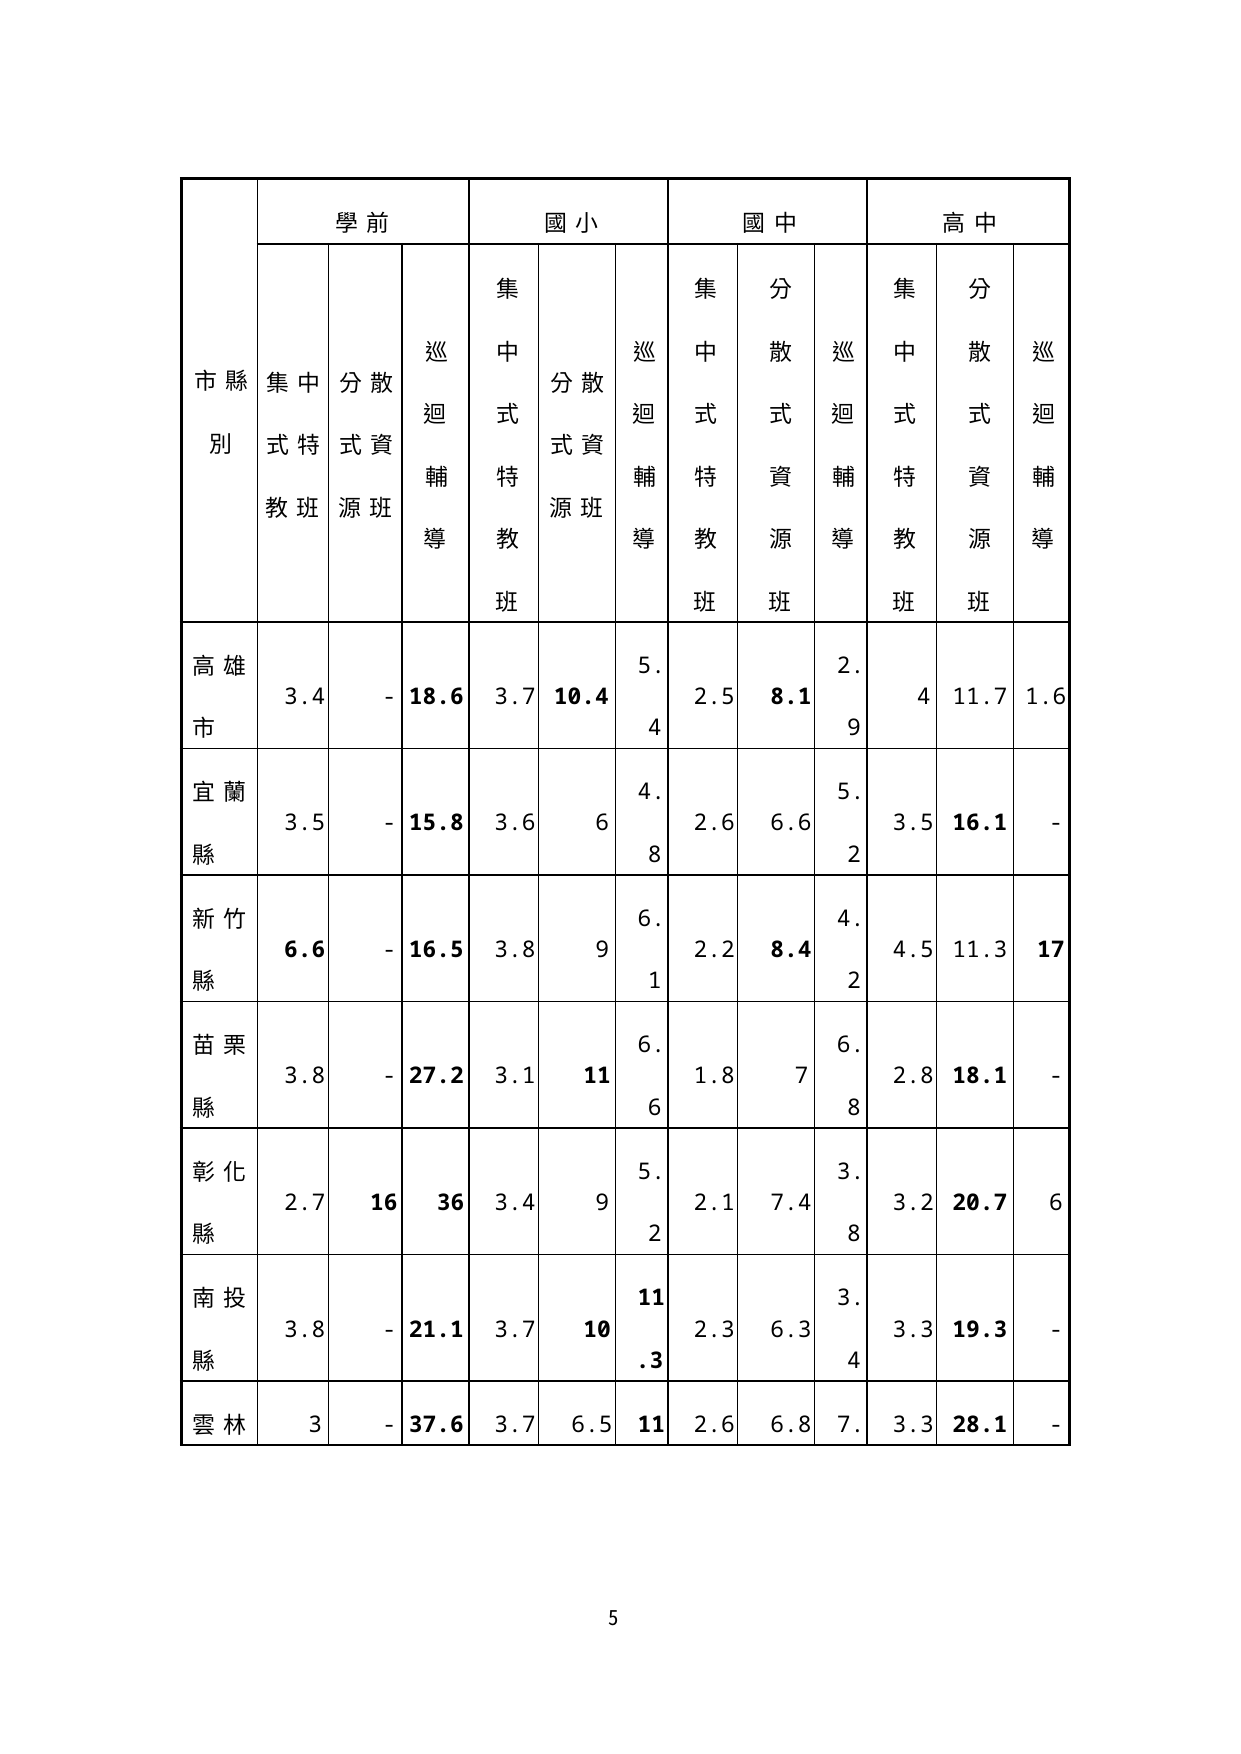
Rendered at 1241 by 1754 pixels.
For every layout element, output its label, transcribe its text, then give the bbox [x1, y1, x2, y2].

table_cell 集中式特教班 [868, 245, 936, 621]
table_cell 2.1 [669, 1129, 737, 1254]
table_cell 集中式特教班 [669, 245, 737, 621]
table_cell 6.5 [539, 1382, 615, 1444]
table_header 市縣別 [183, 180, 257, 621]
table_cell 3.8 [815, 1129, 866, 1254]
table_cell 巡迴 輔導 [403, 245, 468, 621]
table_cell - [329, 623, 401, 747]
table_cell 雲林 [183, 1382, 257, 1444]
table_cell 6 [1014, 1129, 1068, 1254]
table_cell 3.4 [470, 1129, 538, 1254]
table_cell 10 [539, 1255, 615, 1380]
table_cell - [329, 1382, 401, 1444]
table_cell 27.2 [403, 1002, 468, 1127]
table_cell 4.2 [815, 876, 866, 1001]
table_cell 2.6 [669, 749, 737, 874]
table_cell - [1014, 1255, 1068, 1380]
table_cell 6.1 [616, 876, 667, 1001]
table_header 國小 [470, 180, 667, 243]
table_cell 3.8 [470, 876, 538, 1001]
table_cell 3.6 [470, 749, 538, 874]
table_cell 10.4 [539, 623, 615, 747]
table_cell 南投縣 [183, 1255, 257, 1380]
table_cell 9 [539, 1129, 615, 1254]
table_cell 3 [258, 1382, 328, 1444]
table_cell 18.1 [937, 1002, 1013, 1127]
table_header 國中 [669, 180, 866, 243]
table_cell 3.8 [258, 1255, 328, 1380]
table_cell 5.2 [616, 1129, 667, 1254]
table_cell 11 [616, 1382, 667, 1444]
table_cell 分散式資源班 [937, 245, 1013, 621]
table_cell 高雄市 [183, 623, 257, 747]
table_cell 集中式特教班 [470, 245, 538, 621]
table_cell - [1014, 749, 1068, 874]
table_cell 4.5 [868, 876, 936, 1001]
table_cell 6 [539, 749, 615, 874]
table_cell 巡迴 輔導 [815, 245, 866, 621]
table_cell 苗栗縣 [183, 1002, 257, 1127]
table_cell 28.1 [937, 1382, 1013, 1444]
table_cell 2.8 [868, 1002, 936, 1127]
table_cell - [329, 1002, 401, 1127]
table_cell 2.5 [669, 623, 737, 747]
table_cell 17 [1014, 876, 1068, 1001]
table_cell 16.1 [937, 749, 1013, 874]
table_cell 2.6 [669, 1382, 737, 1444]
table_cell 3.2 [868, 1129, 936, 1254]
table_cell 6.6 [616, 1002, 667, 1127]
table_cell 19.3 [937, 1255, 1013, 1380]
table_cell 5.4 [616, 623, 667, 747]
table_cell 11.3 [937, 876, 1013, 1001]
table_cell 3.3 [868, 1255, 936, 1380]
table_cell 6.8 [815, 1002, 866, 1127]
table_cell 3.5 [868, 749, 936, 874]
table_cell 9 [539, 876, 615, 1001]
table_cell 21.1 [403, 1255, 468, 1380]
table_cell 巡迴輔導 [1014, 245, 1068, 621]
table_cell 6.6 [738, 749, 814, 874]
table_cell 4.8 [616, 749, 667, 874]
table_cell 宜蘭縣 [183, 749, 257, 874]
table_cell 3.1 [470, 1002, 538, 1127]
table_cell 18.6 [403, 623, 468, 747]
table_cell - [329, 749, 401, 874]
table_cell 5.2 [815, 749, 866, 874]
table_cell 6.8 [738, 1382, 814, 1444]
table_cell 分散式資源班 [539, 245, 615, 621]
table_cell 2.9 [815, 623, 866, 747]
table_header 學前 [258, 180, 468, 243]
table_cell 巡迴 輔導 [616, 245, 667, 621]
table_cell 11 [539, 1002, 615, 1127]
table_cell 3.4 [815, 1255, 866, 1380]
table_cell 37.6 [403, 1382, 468, 1444]
table_cell 16 [329, 1129, 401, 1254]
table_cell 3.4 [258, 623, 328, 747]
table_cell 分散式資源班 [329, 245, 401, 621]
table_cell 8.4 [738, 876, 814, 1001]
table_cell 6.6 [258, 876, 328, 1001]
table_cell 15.8 [403, 749, 468, 874]
table_cell 3.7 [470, 1382, 538, 1444]
table_cell 7 [738, 1002, 814, 1127]
table_cell 1.6 [1014, 623, 1068, 747]
table_cell 3.3 [868, 1382, 936, 1444]
table_cell 2.7 [258, 1129, 328, 1254]
table_cell 16.5 [403, 876, 468, 1001]
table_cell 2.2 [669, 876, 737, 1001]
table_cell 6.3 [738, 1255, 814, 1380]
table_cell 7.4 [738, 1129, 814, 1254]
table_cell 1.8 [669, 1002, 737, 1127]
table_cell 3.7 [470, 1255, 538, 1380]
table_cell 分散式資源班 [738, 245, 814, 621]
table_cell 3.7 [470, 623, 538, 747]
table_header 高中 [868, 180, 1068, 243]
table_cell 11.3 [616, 1255, 667, 1380]
table_cell 36 [403, 1129, 468, 1254]
table_cell 集中式特教班 [258, 245, 328, 621]
table_cell 彰化縣 [183, 1129, 257, 1254]
table_cell 4 [868, 623, 936, 747]
table_cell 20.7 [937, 1129, 1013, 1254]
table_cell - [1014, 1382, 1068, 1444]
table_cell 8.1 [738, 623, 814, 747]
table_cell 3.5 [258, 749, 328, 874]
table_cell 新竹縣 [183, 876, 257, 1001]
table_cell - [329, 1255, 401, 1380]
table_cell - [329, 876, 401, 1001]
table_cell - [1014, 1002, 1068, 1127]
table_cell 11.7 [937, 623, 1013, 747]
table_cell 2.3 [669, 1255, 737, 1380]
table_cell 3.8 [258, 1002, 328, 1127]
table_cell 7. [815, 1382, 866, 1444]
